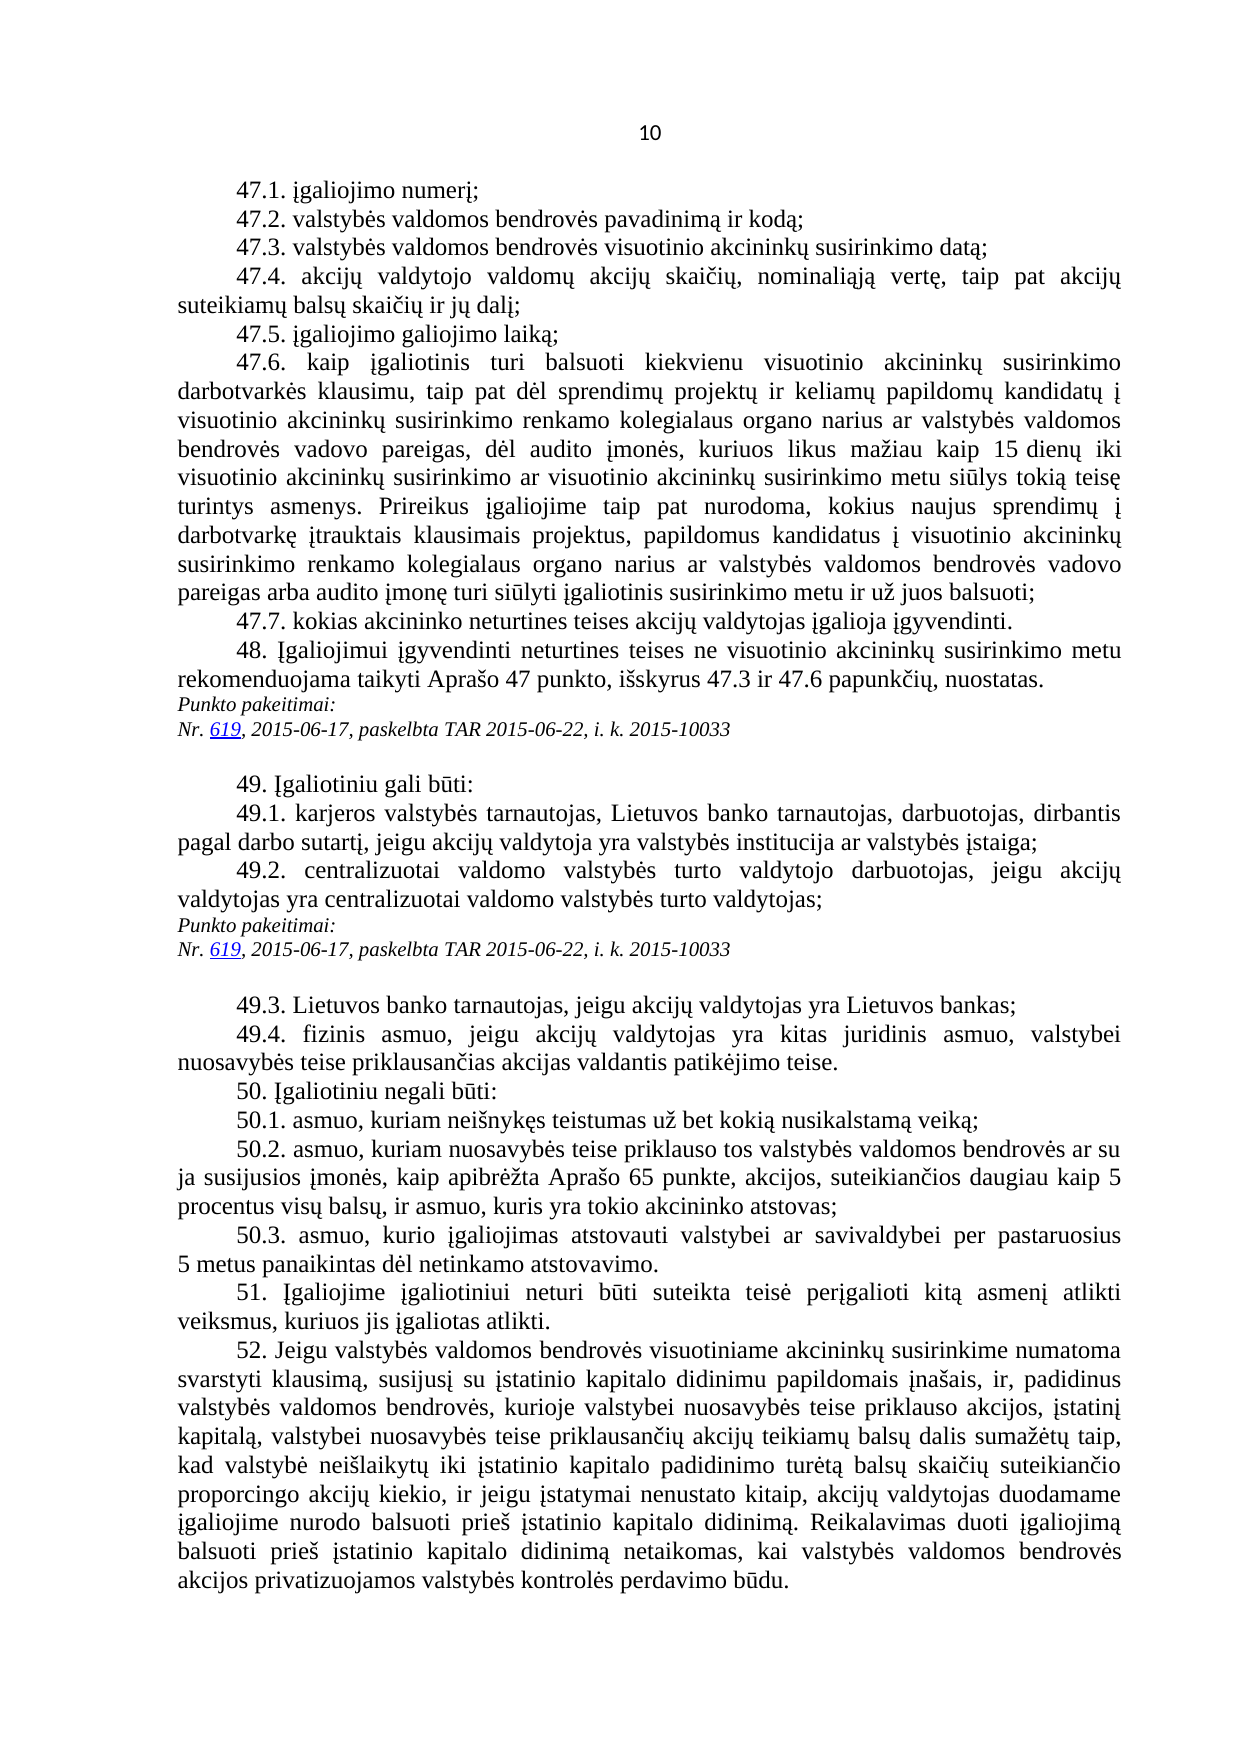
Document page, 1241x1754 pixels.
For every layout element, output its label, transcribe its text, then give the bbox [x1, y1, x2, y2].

text 47.5. įgaliojimo galiojimo laiką; [177, 319, 1122, 347]
text 49.3. Lietuvos banko tarnautojas, jeigu akcijų valdytojas yra Lietuvos bankas; [177, 990, 1122, 1019]
text Punkto pakeitimai: [177, 913, 1122, 937]
text 50.3. asmuo, kurio įgaliojimas atstovauti valstybei ar savivaldybei per pastaruosius 5 metus panaikintas dėl netinkamo atstovavimo. [177, 1220, 1122, 1277]
text 49. Įgaliotiniu gali būti: [177, 769, 1122, 798]
text Nr. 619, 2015-06-17, paskelbta TAR 2015-06-22, i. k. 2015-10033 [177, 937, 1122, 961]
text 50. Įgaliotiniu negali būti: [177, 1076, 1122, 1105]
text 49.2. centralizuotai valdomo valstybės turto valdytojo darbuotojas, jeigu akcijų valdytojas yra centralizuotai valdomo valstybės turto valdytojas; [177, 856, 1122, 913]
text 49.1. karjeros valstybės tarnautojas, Lietuvos banko tarnautojas, darbuotojas, dirbantis pagal darbo sutartį, jeigu akcijų valdytoja yra valstybės institucija ar valstybės įstaiga; [177, 798, 1122, 856]
text 48. Įgaliojimui įgyvendinti neturtines teises ne visuotinio akcininkų susirinkimo metu rekomenduojama taikyti Aprašo 47 punkto, išskyrus 47.3 ir 47.6 papunkčių, nuostatas. [177, 635, 1122, 692]
text 47.6. kaip įgaliotinis turi balsuoti kiekvienu visuotinio akcininkų susirinkimo darbotvarkės klausimu, taip pat dėl sprendimų projektų ir keliamų papildomų kandidatų į visuotinio akcininkų susirinkimo renkamo kolegialaus organo narius ar valstybės valdomos bendrovės vadovo pareigas, dėl audito įmonės, kuriuos likus mažiau kaip 15 dienų iki visuotinio akcininkų susirinkimo ar visuotinio akcininkų susirinkimo metu siūlys tokią teisę turintys asmenys. Prireikus įgaliojime taip pat nurodoma, kokius naujus sprendimų į darbotvarkę įtrauktais klausimais projektus, papildomus kandidatus į visuotinio akcininkų susirinkimo renkamo kolegialaus organo narius ar valstybės valdomos bendrovės vadovo pareigas arba audito įmonę turi siūlyti įgaliotinis susirinkimo metu ir už juos balsuoti; [177, 347, 1122, 606]
text Nr. 619, 2015-06-17, paskelbta TAR 2015-06-22, i. k. 2015-10033 [177, 716, 1122, 741]
text 51. Įgaliojime įgaliotiniui neturi būti suteikta teisė perįgalioti kitą asmenį atlikti veiksmus, kuriuos jis įgaliotas atlikti. [177, 1277, 1122, 1335]
text 50.1. asmuo, kuriam neišnykęs teistumas už bet kokią nusikalstamą veiką; [177, 1105, 1122, 1134]
text 49.4. fizinis asmuo, jeigu akcijų valdytojas yra kitas juridinis asmuo, valstybei nuosavybės teise priklausančias akcijas valdantis patikėjimo teise. [177, 1019, 1122, 1076]
text 50.2. asmuo, kuriam nuosavybės teise priklauso tos valstybės valdomos bendrovės ar su ja susijusios įmonės, kaip apibrėžta Aprašo 65 punkte, akcijos, suteikiančios daugiau kaip 5 procentus visų balsų, ir asmuo, kuris yra tokio akcininko atstovas; [177, 1134, 1122, 1220]
text 47.4. akcijų valdytojo valdomų akcijų skaičių, nominaliąją vertę, taip pat akcijų suteikiamų balsų skaičių ir jų dalį; [177, 261, 1122, 319]
text 47.3. valstybės valdomos bendrovės visuotinio akcininkų susirinkimo datą; [177, 232, 1122, 261]
text Punkto pakeitimai: [177, 692, 1122, 716]
text 47.1. įgaliojimo numerį; [177, 175, 1122, 204]
text 47.2. valstybės valdomos bendrovės pavadinimą ir kodą; [177, 204, 1122, 232]
text 47.7. kokias akcininko neturtines teises akcijų valdytojas įgalioja įgyvendinti. [177, 606, 1122, 635]
text 52. Jeigu valstybės valdomos bendrovės visuotiniame akcininkų susirinkime numatoma svarstyti klausimą, susijusį su įstatinio kapitalo didinimu papildomais įnašais, ir, padidinus valstybės valdomos bendrovės, kurioje valstybei nuosavybės teise priklauso akcijos, įstatinį kapitalą, valstybei nuosavybės teise priklausančių akcijų teikiamų balsų dalis sumažėtų taip, kad valstybė neišlaikytų iki įstatinio kapitalo padidinimo turėtą balsų skaičių suteikiančio proporcingo akcijų kiekio, ir jeigu įstatymai nenustato kitaip, akcijų valdytojas duodamame įgaliojime nurodo balsuoti prieš įstatinio kapitalo didinimą. Reikalavimas duoti įgaliojimą balsuoti prieš įstatinio kapitalo didinimą netaikomas, kai valstybės valdomos bendrovės akcijos privatizuojamos valstybės kontrolės perdavimo būdu. [177, 1335, 1122, 1594]
